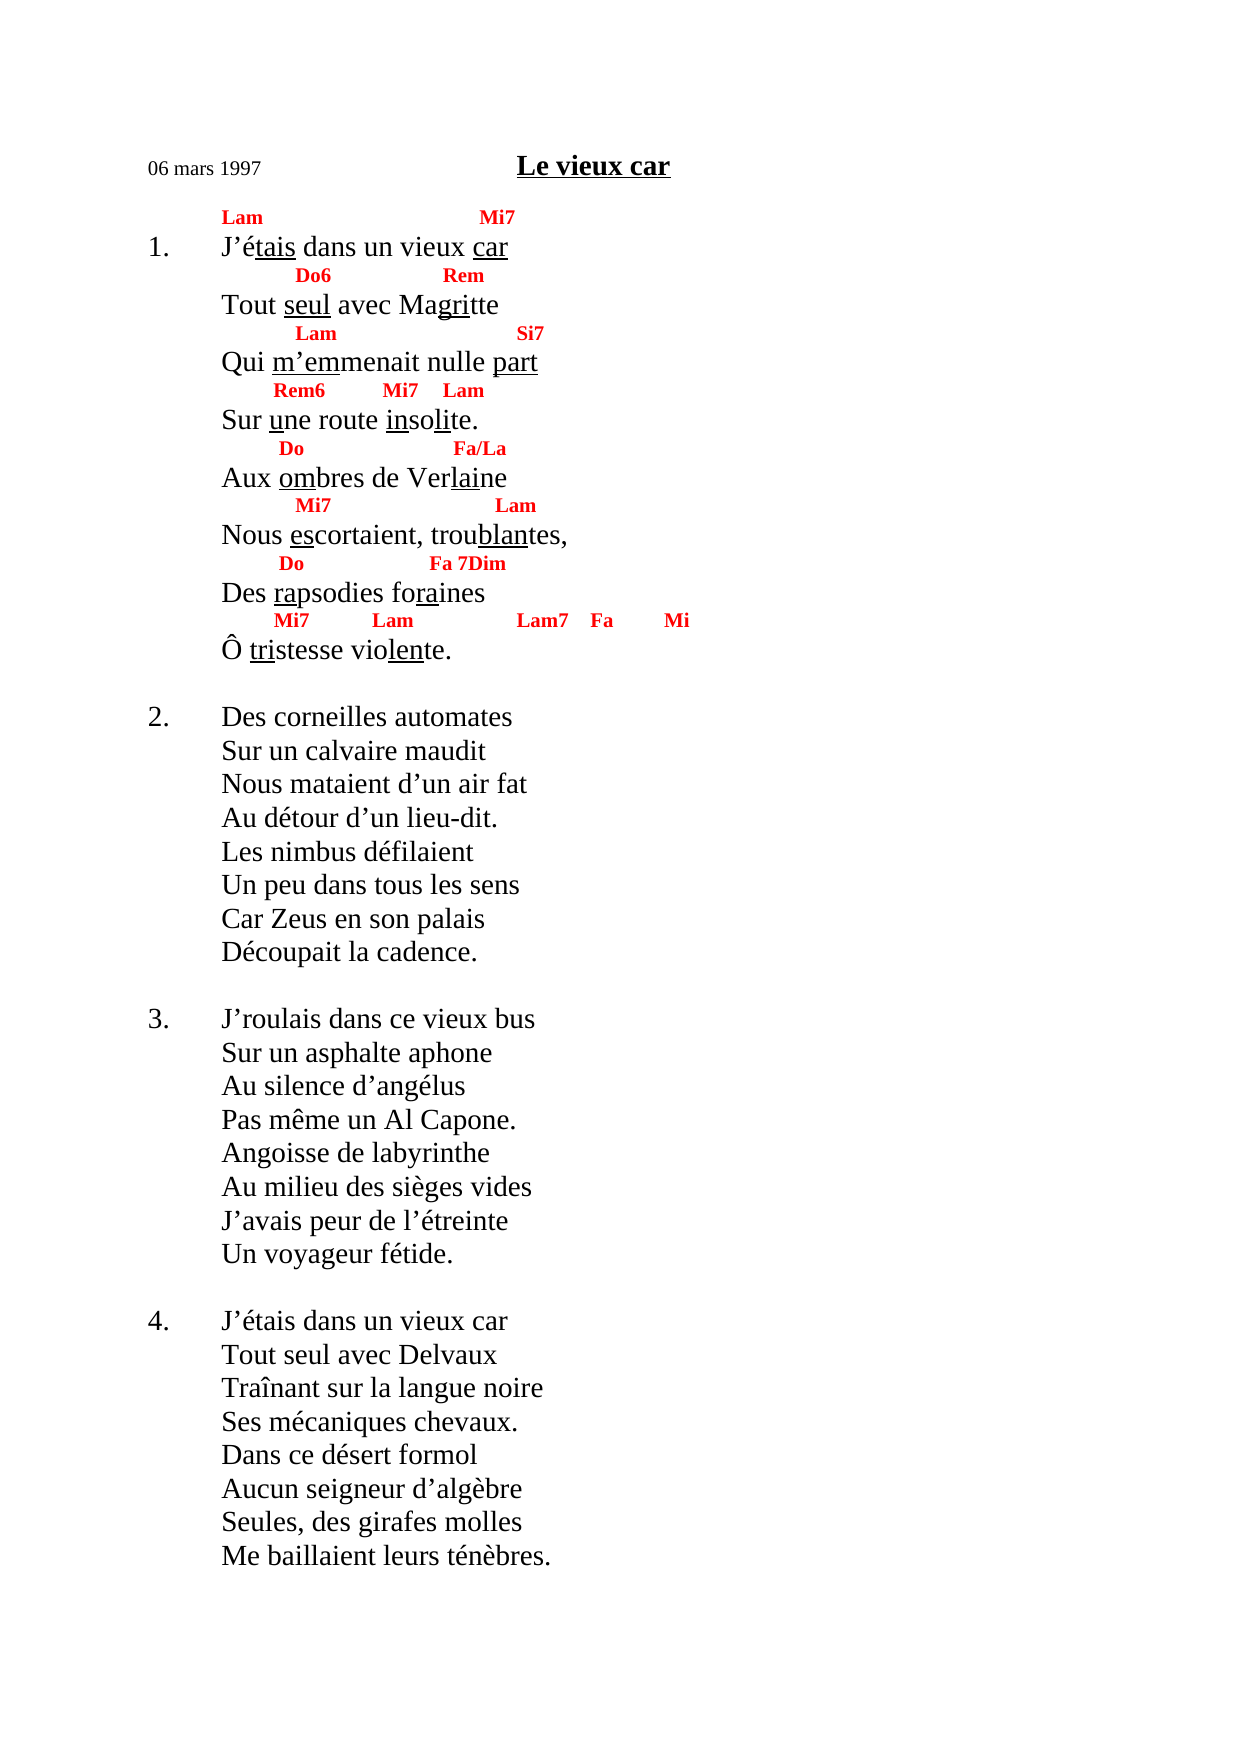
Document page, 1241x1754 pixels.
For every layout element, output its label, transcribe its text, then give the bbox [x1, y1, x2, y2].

text Au détour d’un lieu-dit. [221, 800, 1093, 834]
text Qui m’emmenait nulle part [221, 344, 1093, 378]
text J’avais peur de l’étreinte [221, 1203, 1093, 1236]
text Seules, des girafes molles [221, 1504, 1093, 1538]
text Sur un calvaire maudit [221, 733, 1093, 767]
text Do Fa/La [221, 436, 1093, 460]
text Pas même un Al Capone. [221, 1102, 1093, 1136]
text Sur une route insolite. [221, 402, 1093, 436]
list Des corneilles automates [148, 699, 1093, 733]
text Tout seul avec Magritte [221, 287, 1093, 320]
text Traînant sur la langue noire [221, 1370, 1093, 1404]
text Ô tristesse violente. [221, 632, 1093, 666]
text Nous mataient d’un air fat [221, 767, 1093, 800]
text Lam Mi7 [148, 205, 1093, 229]
subtitle Do6 Rem [295, 263, 1093, 287]
text Do Fa 7Dim [221, 551, 1093, 575]
text Un voyageur fétide. [221, 1236, 1093, 1270]
text Découpait la cadence. [221, 934, 1093, 968]
text Me baillaient leurs ténèbres. [221, 1538, 1093, 1572]
text Au milieu des sièges vides [221, 1169, 1093, 1203]
text 06 mars 1997 Le vieux car [148, 148, 1093, 181]
text Aux ombres de Verlaine [221, 460, 1093, 493]
text Un peu dans tous les sens [221, 867, 1093, 901]
text Car Zeus en son palais [221, 901, 1093, 934]
text Les nimbus défilaient [221, 834, 1093, 867]
list J’étais dans un vieux car [148, 1303, 1093, 1337]
text Ses mécaniques chevaux. [221, 1404, 1093, 1437]
text Mi7 Lam Lam7 Fa Mi [221, 608, 1093, 632]
text Mi7 Lam [221, 493, 1093, 517]
text Lam Si7 [221, 320, 1093, 344]
list J’roulais dans ce vieux bus [148, 1001, 1093, 1035]
list J’étais dans un vieux car [148, 229, 1093, 263]
text Angoisse de labyrinthe [221, 1136, 1093, 1169]
text Nous escortaient, troublantes, [221, 517, 1093, 551]
text Sur un asphalte aphone [221, 1035, 1093, 1068]
text Aucun seigneur d’algèbre [221, 1471, 1093, 1504]
text Rem6 Mi7 Lam [221, 378, 1093, 402]
text Tout seul avec Delvaux [221, 1337, 1093, 1370]
text Au silence d’angélus [221, 1068, 1093, 1102]
text Dans ce désert formol [221, 1437, 1093, 1471]
text Des rapsodies foraines [221, 575, 1093, 608]
